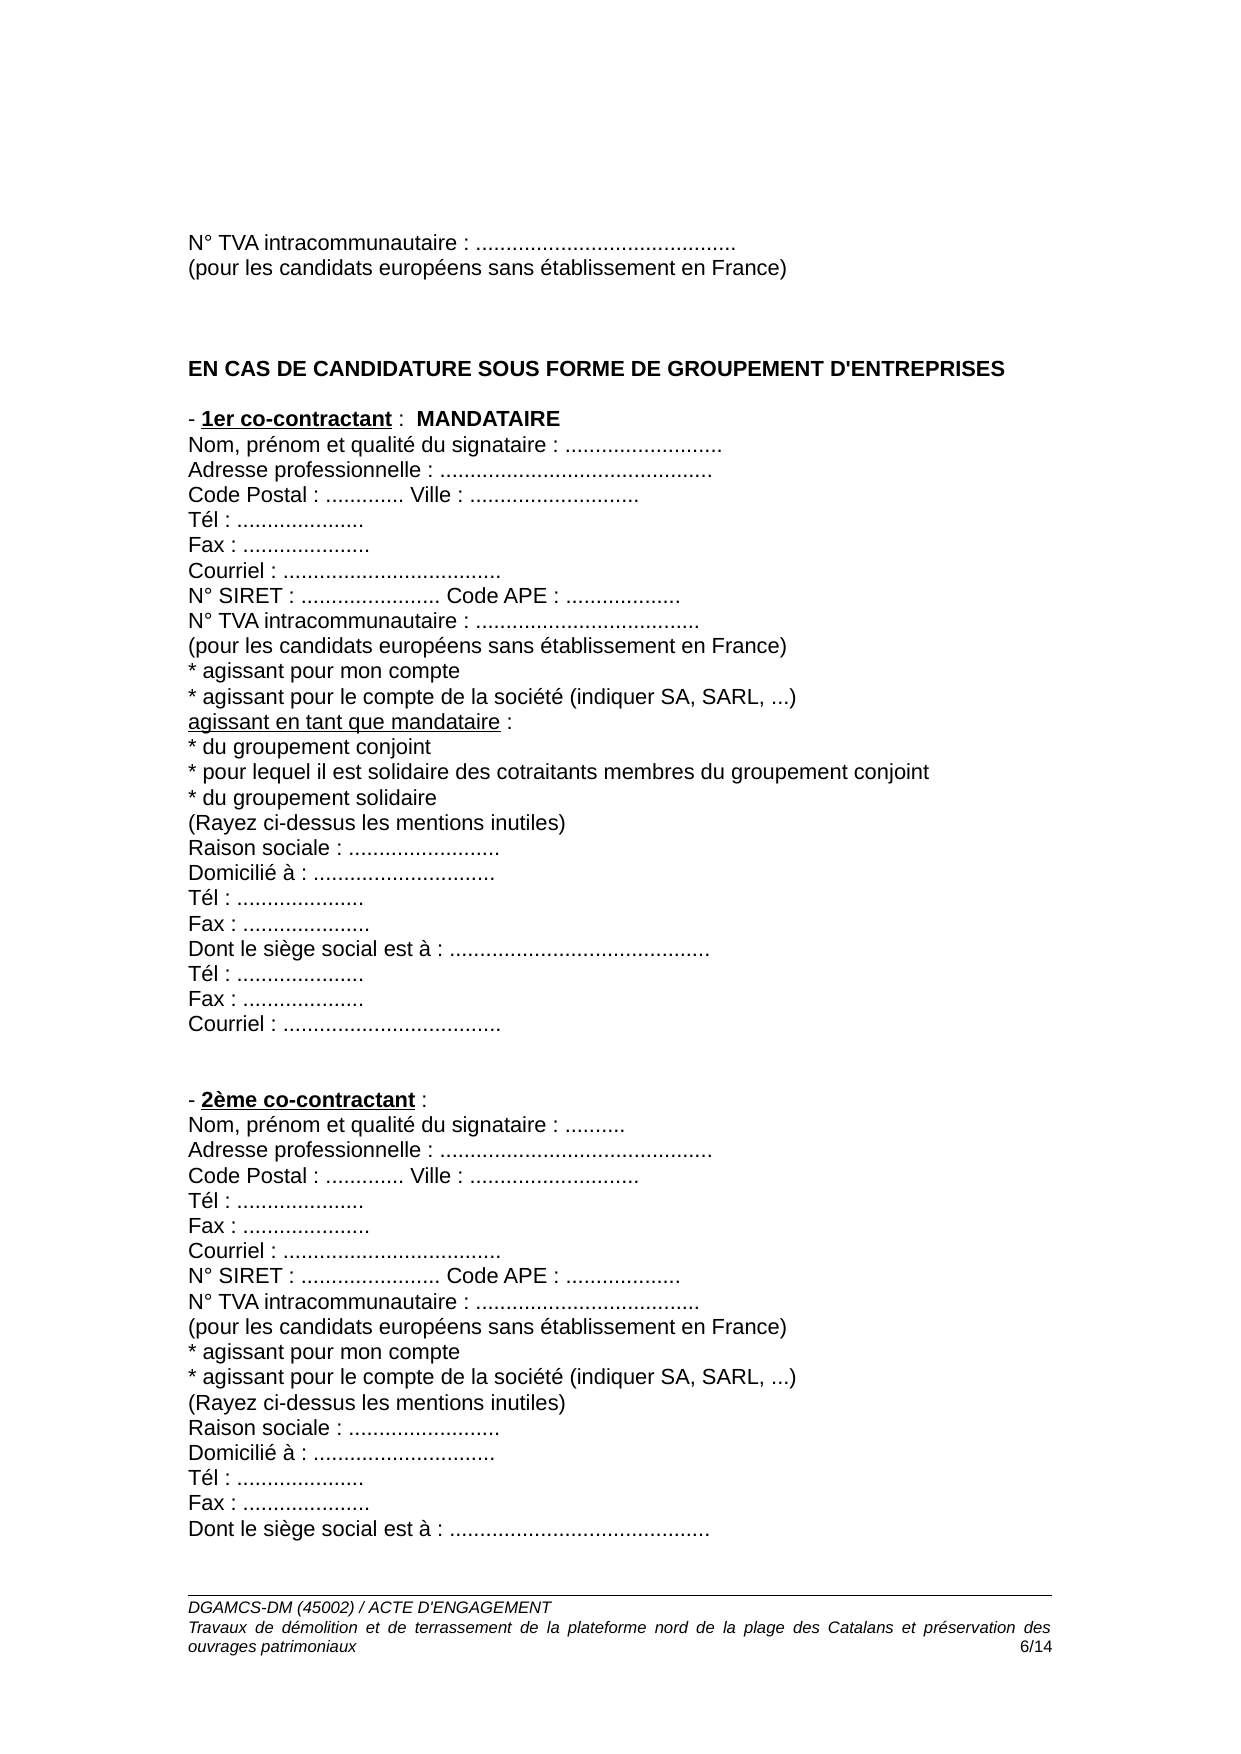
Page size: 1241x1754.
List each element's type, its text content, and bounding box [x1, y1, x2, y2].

text Domicilié à : .............................. [188, 1440, 1052, 1465]
text Tél : ..................... [188, 507, 1052, 532]
text Tél : ..................... [188, 961, 1052, 986]
text * agissant pour le compte de la société (indiquer SA, SARL, ...) [188, 1364, 1052, 1389]
text Courriel : .................................... [188, 1238, 1052, 1263]
text Adresse professionnelle : ............................................. [188, 1137, 1052, 1162]
text Raison sociale : ......................... [188, 835, 1052, 860]
text EN CAS DE CANDIDATURE SOUS FORME DE GROUPEMENT D'ENTREPRISES [188, 356, 1052, 381]
text Fax : ..................... [188, 532, 1052, 557]
text Tél : ..................... [188, 1465, 1052, 1490]
text Fax : .................... [188, 986, 1052, 1011]
text Adresse professionnelle : ............................................. [188, 457, 1052, 482]
text Courriel : .................................... [188, 557, 1052, 583]
text Dont le siège social est à : ........................................... [188, 1515, 1052, 1541]
text * du groupement conjoint [188, 734, 1052, 759]
text Domicilié à : .............................. [188, 860, 1052, 885]
text Nom, prénom et qualité du signataire : .......... [188, 1112, 1052, 1137]
text Fax : ..................... [188, 910, 1052, 936]
text (Rayez ci-dessus les mentions inutiles) [188, 1389, 1052, 1414]
text * agissant pour mon compte [188, 1339, 1052, 1364]
text Nom, prénom et qualité du signataire : .......................... [188, 431, 1052, 457]
text * pour lequel il est solidaire des cotraitants membres du groupement conjoint [188, 759, 1052, 784]
text Courriel : .................................... [188, 1011, 1052, 1036]
text Code Postal : ............. Ville : ............................ [188, 482, 1052, 507]
text N° SIRET : ....................... Code APE : ................... [188, 1263, 1052, 1288]
text (pour les candidats européens sans établissement en France) [188, 255, 1052, 280]
text (pour les candidats européens sans établissement en France) [188, 1314, 1052, 1339]
text agissant en tant que mandataire : [188, 709, 1052, 734]
text Tél : ..................... [188, 1188, 1052, 1213]
text Fax : ..................... [188, 1490, 1052, 1515]
text Dont le siège social est à : ........................................... [188, 936, 1052, 961]
text N° TVA intracommunautaire : ........................................... [188, 230, 1052, 255]
text - 1er co-contractant : MANDATAIRE [188, 406, 1052, 431]
text * agissant pour mon compte [188, 658, 1052, 683]
text (Rayez ci-dessus les mentions inutiles) [188, 809, 1052, 835]
text * agissant pour le compte de la société (indiquer SA, SARL, ...) [188, 683, 1052, 709]
text Tél : ..................... [188, 885, 1052, 910]
text * du groupement solidaire [188, 784, 1052, 809]
text N° TVA intracommunautaire : ..................................... [188, 608, 1052, 633]
text - 2ème co-contractant : [188, 1087, 1052, 1112]
text N° SIRET : ....................... Code APE : ................... [188, 583, 1052, 608]
text (pour les candidats européens sans établissement en France) [188, 633, 1052, 658]
text Fax : ..................... [188, 1213, 1052, 1238]
text Raison sociale : ......................... [188, 1414, 1052, 1440]
text N° TVA intracommunautaire : ..................................... [188, 1288, 1052, 1314]
text Code Postal : ............. Ville : ............................ [188, 1162, 1052, 1188]
